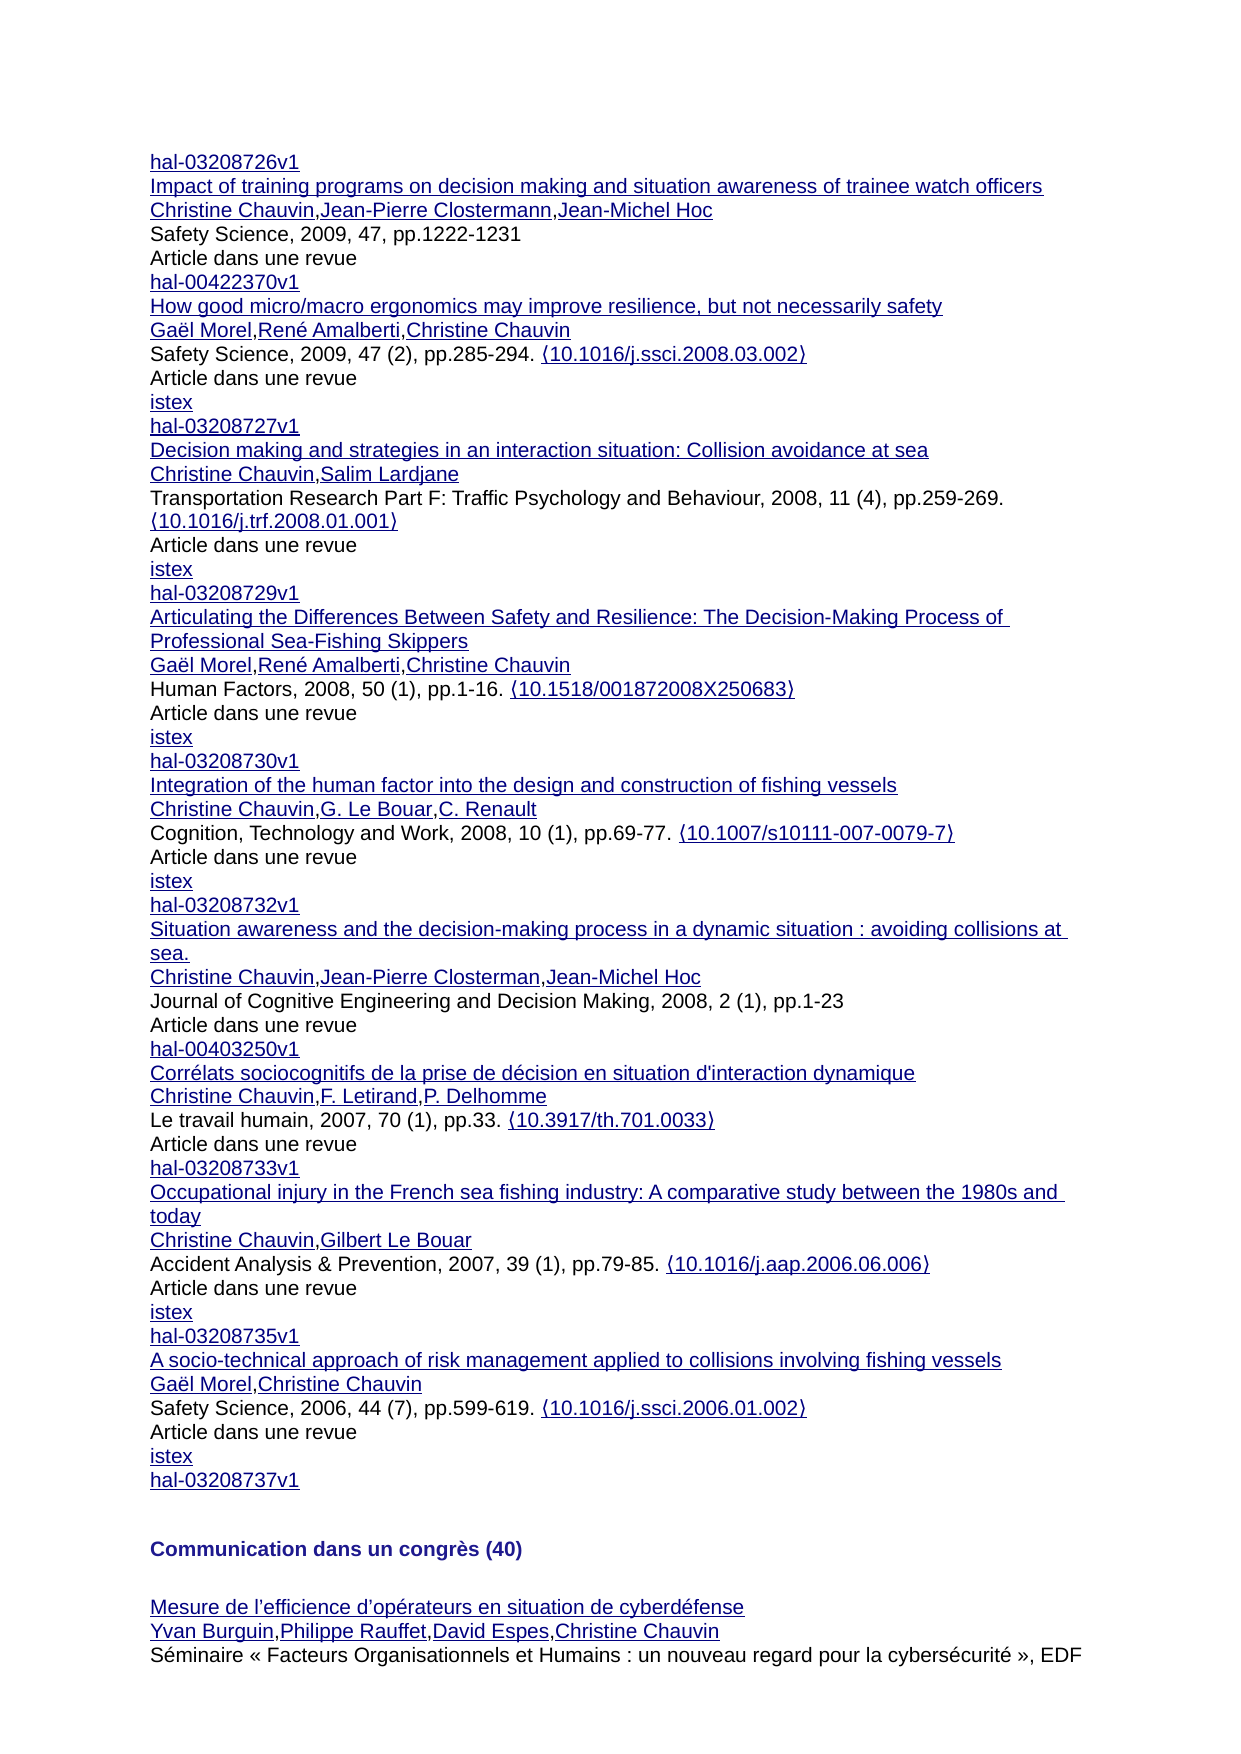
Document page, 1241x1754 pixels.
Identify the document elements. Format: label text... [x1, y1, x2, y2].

table_cell Impact of training programs on decision making and situation awareness of trainee watch officers Christine Chauvin,Jean-Pierre Clostermann,Jean-Michel Hoc Safety Science, 2009, 47, pp.1222-1231 Article dans une revue hal-00422370v1 [150, 174, 1090, 294]
table_cell Corrélats sociocognitifs de la prise de décision en situation d'interaction dynamique Christine Chauvin,F. Letirand,P. Delhomme Le travail humain, 2007, 70 (1), pp.33. ⟨10.3917/th.701.0033⟩ Article dans une revue hal-03208733v1 [150, 1060, 1090, 1180]
table_cell Integration of the human factor into the design and construction of fishing vessels Christine Chauvin,G. Le Bouar,C. Renault Cognition, Technology and Work, 2008, 10 (1), pp.69-77. ⟨10.1007/s10111-007-0079-7⟩ Article dans une revue istex hal-03208732v1 [150, 773, 1090, 917]
table_header Mesure de l’efficience d’opérateurs en situation de cyberdéfense Yvan Burguin,Philippe Rauffet,David Espes,Christine Chauvin Séminaire « Facteurs Organisationnels et Humains : un nouveau regard pour la cybersécurité », EDF [150, 1595, 1090, 1667]
table_cell Situation awareness and the decision-making process in a dynamic situation : avoiding collisions at sea. Christine Chauvin,Jean-Pierre Closterman,Jean-Michel Hoc Journal of Cognitive Engineering and Decision Making, 2008, 2 (1), pp.1-23 Article dans une revue hal-00403250v1 [150, 917, 1090, 1060]
table_cell Decision making and strategies in an interaction situation: Collision avoidance at sea Christine Chauvin,Salim Lardjane Transportation Research Part F: Traffic Psychology and Behaviour, 2008, 11 (4), pp.259-269. ⟨10.1016/j.trf.2008.01.001⟩ Article dans une revue istex hal-03208729v1 [150, 438, 1090, 605]
subtitle Communication dans un congrès (40) [150, 1536, 1090, 1560]
table_cell A socio-technical approach of risk management applied to collisions involving fishing vessels Gaël Morel,Christine Chauvin Safety Science, 2006, 44 (7), pp.599-619. ⟨10.1016/j.ssci.2006.01.002⟩ Article dans une revue istex hal-03208737v1 [150, 1348, 1090, 1492]
table_cell Occupational injury in the French sea fishing industry: A comparative study between the 1980s and today Christine Chauvin,Gilbert Le Bouar Accident Analysis & Prevention, 2007, 39 (1), pp.79-85. ⟨10.1016/j.aap.2006.06.006⟩ Article dans une revue istex hal-03208735v1 [150, 1180, 1090, 1348]
table_cell Articulating the Differences Between Safety and Resilience: The Decision-Making Process of Professional Sea-Fishing Skippers Gaël Morel,René Amalberti,Christine Chauvin Human Factors, 2008, 50 (1), pp.1-16. ⟨10.1518/001872008X250683⟩ Article dans une revue istex hal-03208730v1 [150, 605, 1090, 773]
table_cell How good micro/macro ergonomics may improve resilience, but not necessarily safety Gaël Morel,René Amalberti,Christine Chauvin Safety Science, 2009, 47 (2), pp.285-294. ⟨10.1016/j.ssci.2008.03.002⟩ Article dans une revue istex hal-03208727v1 [150, 294, 1090, 437]
table_cell hal-03208726v1 [150, 150, 1090, 174]
